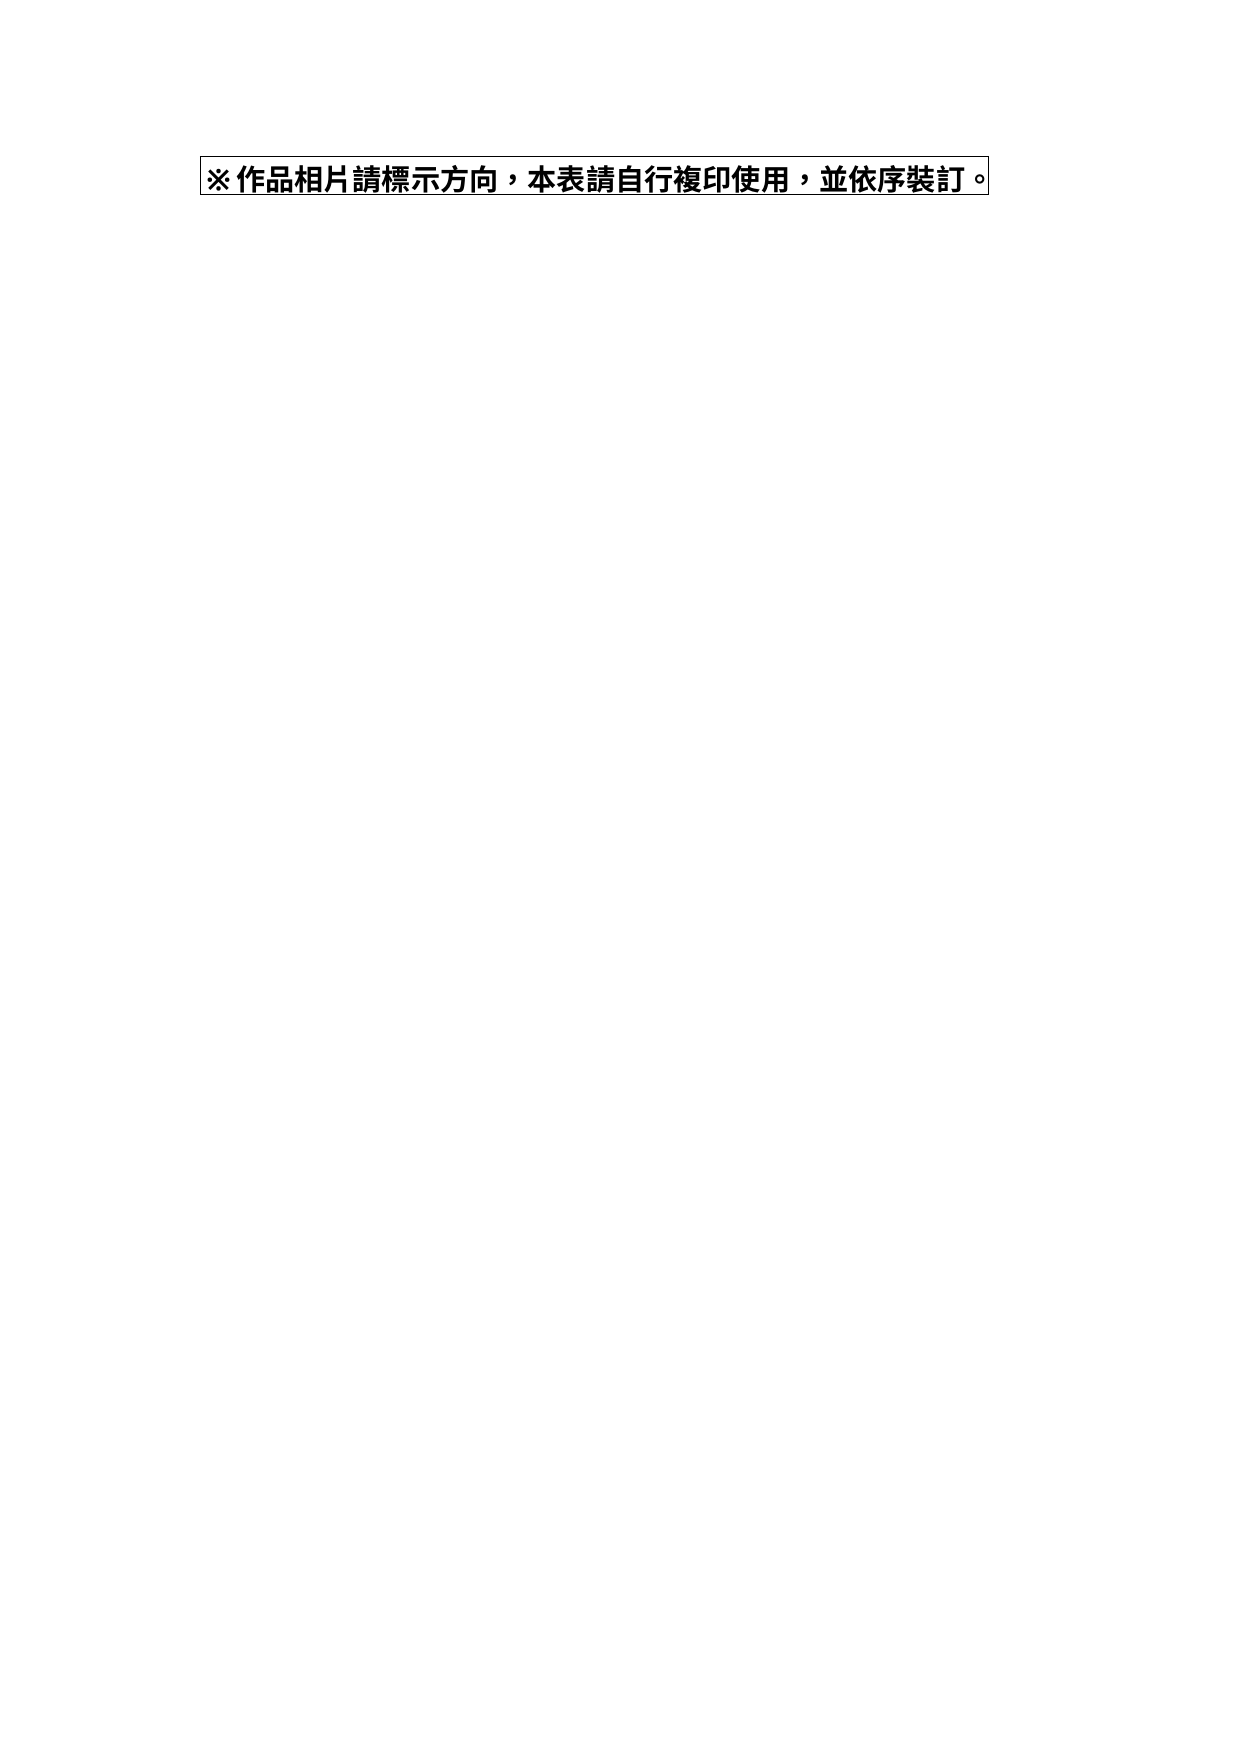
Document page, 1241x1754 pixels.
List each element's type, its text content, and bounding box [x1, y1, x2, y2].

text ※作品相片請標示方向，本表請自行複印使用，並依序裝訂。 [201, 157, 988, 194]
